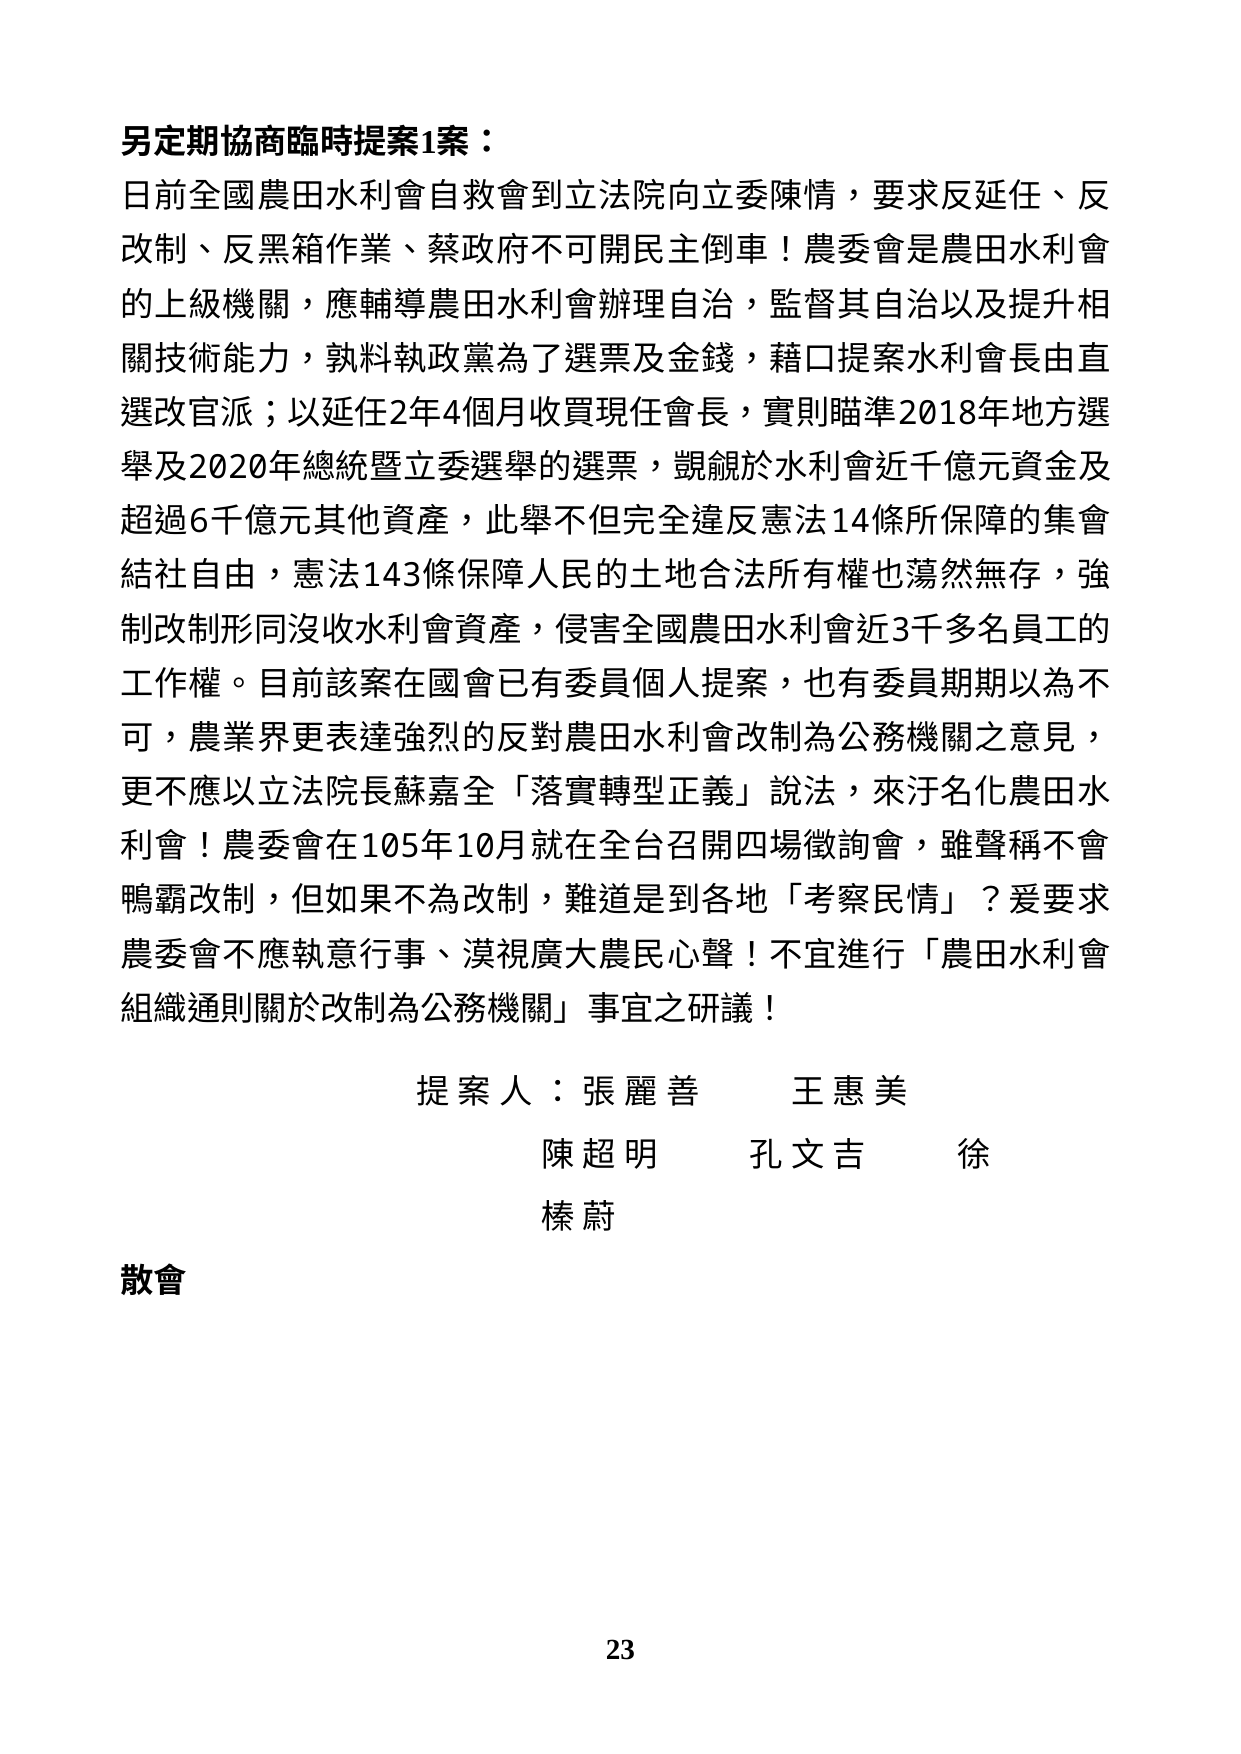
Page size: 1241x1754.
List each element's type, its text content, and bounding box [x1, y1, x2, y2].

text 提案人：張麗善 王惠美 陳超明 孔文吉 徐榛蔚 [394, 1048, 1016, 1235]
text 另定期協商臨時提案1案： [17, 110, 1111, 164]
text 散會 [17, 1250, 1120, 1302]
text 日前全國農田水利會自救會到立法院向立委陳情，要求反延任、反改制、反黑箱作業、蔡政府不可開民主倒車！農委會是農田水利會的上級機關，應輔導農田水利會辦理自治，監督其自治以及提升相關技術能力，孰料執政黨為了選票及金錢，藉口提案水利會長由直選改官派；以延任2年4個月收買現任會長，實則瞄準2018年地方選舉及2020年總統暨立委選舉的選票，覬覦於水利會近千億元資金及超過6千億元其他資產，此舉不但完全違反憲法14條所保障的集會結社自由，憲法143條保障人民的土地合法所有權也蕩然無存，強制改制形同沒收水利會資產，侵害全國農田水利會近3千多名員工的工作權。目前該案在國會已有委員個人提案，也有委員期期以為不可，農業界更表達強烈的反對農田水利會改制為公務機關之意見，更不應以立法院長蘇嘉全「落實轉型正義」說法，來汙名化農田水利會！農委會在105年10月就在全台召開四場徵詢會，雖聲稱不會鴨霸改制，但如果不為改制，難道是到各地「考察民情」？爰要求農委會不應執意行事、漠視廣大農民心聲！不宜進行「農田水利會組織通則關於改制為公務機關」事宜之研議！ [120, 164, 1111, 1031]
